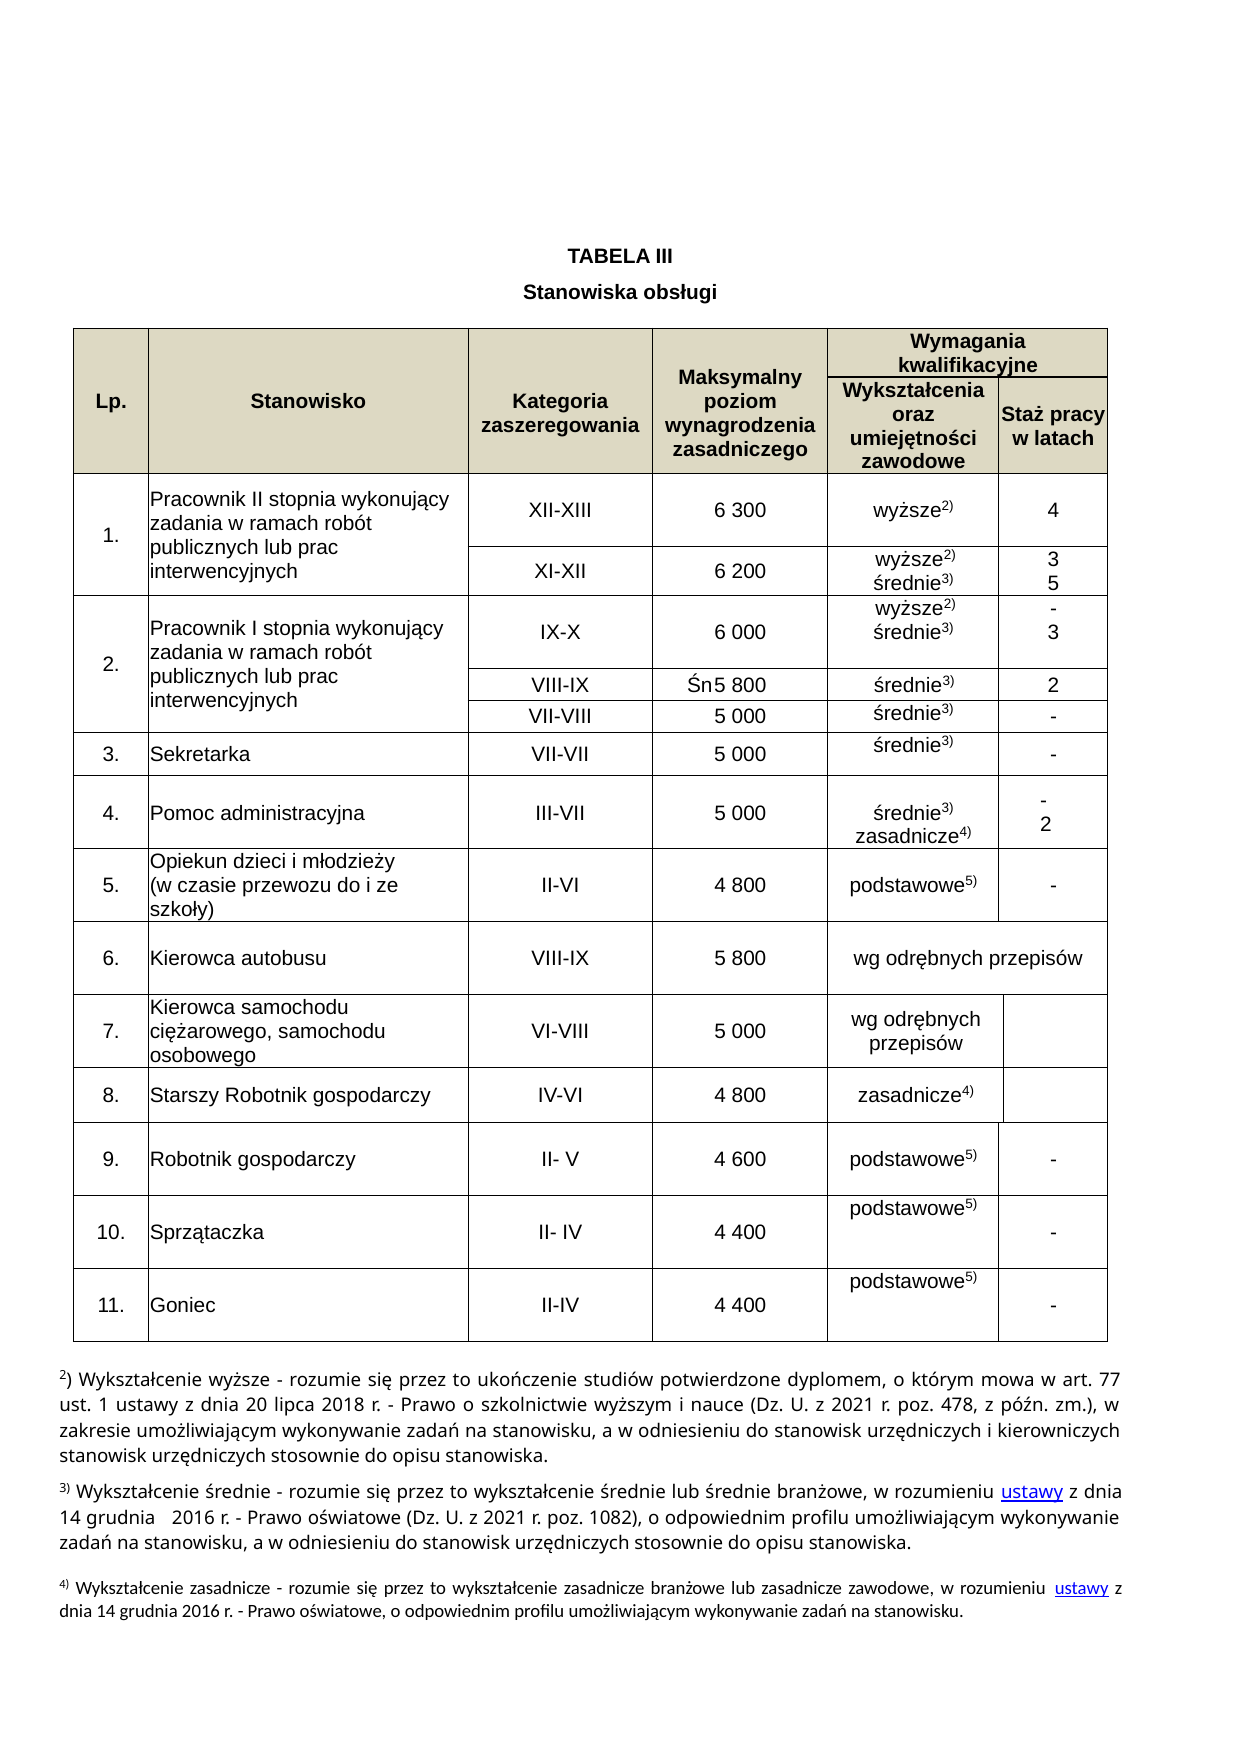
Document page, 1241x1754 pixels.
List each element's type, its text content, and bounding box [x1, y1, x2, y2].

table_cell II-IV [469, 1269, 652, 1341]
text 2) Wykształcenie wyższe - rozumie się przez to ukończenie studiów potwierdzone dyplomem, o którym mowa w art. 77 ust. 1 ustawy z dnia 20 lipca 2018 r. - Prawo o szkolnictwie wyższym i nauce (Dz. U. z 2021 r. poz. 478, z późn. zm.), w zakresie umożliwiającym wykonywanie zadań na stanowisku, a w odniesieniu do stanowisk urzędniczych i kierowniczych stanowisk urzędniczych stosownie do opisu stanowiska. [59, 1366, 1122, 1468]
table_cell 6. [74, 922, 148, 994]
table_header Wymagania kwalifikacyjne [828, 329, 1107, 376]
table_cell 2. [74, 596, 148, 732]
table_cell Goniec [149, 1269, 468, 1341]
table_cell - [999, 1196, 1107, 1268]
table_cell 4 400 [653, 1196, 827, 1268]
table_cell wyższe2) średnie3) [828, 596, 998, 668]
table_cell Pomoc administracyjna [149, 776, 468, 848]
table_cell - 3 [999, 596, 1107, 668]
table_cell II-VI [469, 849, 652, 921]
table_cell Starszy Robotnik gospodarczy [149, 1068, 468, 1122]
table_cell 5 000 [653, 701, 827, 732]
text 3) Wykształcenie średnie - rozumie się przez to wykształcenie średnie lub średnie branżowe, w rozumieniu ustawy z dnia 14 grudnia 2016 r. - Prawo oświatowe (Dz. U. z 2021 r. poz. 1082), o odpowiednim profilu umożliwiającym wykonywanie zadań na stanowisku, a w odniesieniu do stanowisk urzędniczych stosownie do opisu stanowiska. [59, 1479, 1122, 1555]
table_cell 5 000 [653, 776, 827, 848]
table_cell [1004, 1068, 1107, 1122]
table_cell wg odrębnych przepisów [828, 995, 1003, 1067]
table_cell średnie3) [828, 733, 998, 775]
table_cell średnie3) [828, 701, 998, 732]
table_cell [1004, 995, 1107, 1067]
table_cell Kierowca autobusu [149, 922, 468, 994]
table_cell III-VII [469, 776, 652, 848]
table_header Kategoria zaszeregowania [469, 329, 652, 473]
table_cell 4 800 [653, 849, 827, 921]
table_cell - [999, 849, 1107, 921]
table_cell - 2 [999, 776, 1107, 848]
table_cell 6 300 [653, 474, 827, 546]
table_cell Wykształcenia oraz umiejętności zawodowe [828, 378, 998, 473]
table_cell podstawowe5) [828, 1196, 998, 1268]
table_cell wyższe2) [828, 474, 998, 546]
table_cell 8. [74, 1068, 148, 1122]
table_cell II- IV [469, 1196, 652, 1268]
table_cell 11. [74, 1269, 148, 1341]
table_cell 4 400 [653, 1269, 827, 1341]
table_cell IX-X [469, 596, 652, 668]
table_cell Pracownik II stopnia wykonujący zadania w ramach robót publicznych lub prac interwencyjnych [149, 474, 468, 595]
table_cell - [999, 701, 1107, 732]
table_cell 5. [74, 849, 148, 921]
table_cell - [999, 733, 1107, 775]
table_cell 1. [74, 474, 148, 595]
table_cell 9. [74, 1123, 148, 1195]
table_cell podstawowe5) [828, 1269, 998, 1341]
table_cell II- V [469, 1123, 652, 1195]
table_cell 4 600 [653, 1123, 827, 1195]
table_cell Kierowca samochodu ciężarowego, samochodu osobowego [149, 995, 468, 1067]
table_cell VIII-IX [469, 922, 652, 994]
table_cell Robotnik gospodarczy [149, 1123, 468, 1195]
table_cell 2 [999, 669, 1107, 700]
table_cell wg odrębnych przepisów [828, 922, 1107, 994]
table_cell XI-XII [469, 547, 652, 595]
table_cell zasadnicze4) [828, 1068, 1003, 1122]
text Stanowiska obsługi [118, 279, 1122, 303]
table_cell 5 000 [653, 995, 827, 1067]
table_cell 3. [74, 733, 148, 775]
table_cell 6 000 [653, 596, 827, 668]
table_cell Sprzątaczka [149, 1196, 468, 1268]
table_cell 3 5 [999, 547, 1107, 595]
table_cell 4. [74, 776, 148, 848]
table_cell VI-VIII [469, 995, 652, 1067]
text 4) Wykształcenie zasadnicze - rozumie się przez to wykształcenie zasadnicze branżowe lub zasadnicze zawodowe, w rozumieniu ustawy z dnia 14 grudnia 2016 r. - Prawo oświatowe, o odpowiednim profilu umożliwiającym wykonywanie zadań na stanowisku. [59, 1576, 1122, 1622]
table_cell IV-VI [469, 1068, 652, 1122]
table_header Lp. [74, 329, 148, 473]
table_cell średnie3) średnie3)H;;;;; średnieśrednie3) średnie3średnie3) średnie3) Śn średnie3) [828, 669, 998, 700]
table_cell 4 800 [653, 1068, 827, 1122]
text TABELA III [118, 243, 1122, 267]
table_cell 10. [74, 1196, 148, 1268]
table_cell podstawowe5) [828, 849, 998, 921]
table_cell Pracownik I stopnia wykonujący zadania w ramach robót publicznych lub prac interwencyjnych [149, 596, 468, 732]
table_cell 7. [74, 995, 148, 1067]
table_cell XII-XIII [469, 474, 652, 546]
table_cell Opiekun dzieci i młodzieży (w czasie przewozu do i ze szkoły) [149, 849, 468, 921]
table_cell VII-VIII [469, 701, 652, 732]
table_cell średnie3) zasadnicze4) [828, 776, 998, 848]
table_cell - [999, 1269, 1107, 1341]
table_cell Staż pracy w latach [999, 378, 1107, 473]
table_cell wyższe2) średnie3) [828, 547, 998, 595]
table_header Maksymalny poziom wynagrodzenia zasadniczego [653, 329, 827, 473]
table_cell 6 200 [653, 547, 827, 595]
table_cell podstawowe5) [828, 1123, 998, 1195]
table_cell - [999, 1123, 1107, 1195]
table_cell 5 800 [653, 922, 827, 994]
table_header Stanowisko [149, 329, 468, 473]
table_cell 5 800 [653, 669, 827, 700]
table_cell VIII-IX [469, 669, 652, 700]
table_cell 5 000 [653, 733, 827, 775]
table_cell VII-VII [469, 733, 652, 775]
table_cell 4 [999, 474, 1107, 546]
table_cell Sekretarka [149, 733, 468, 775]
